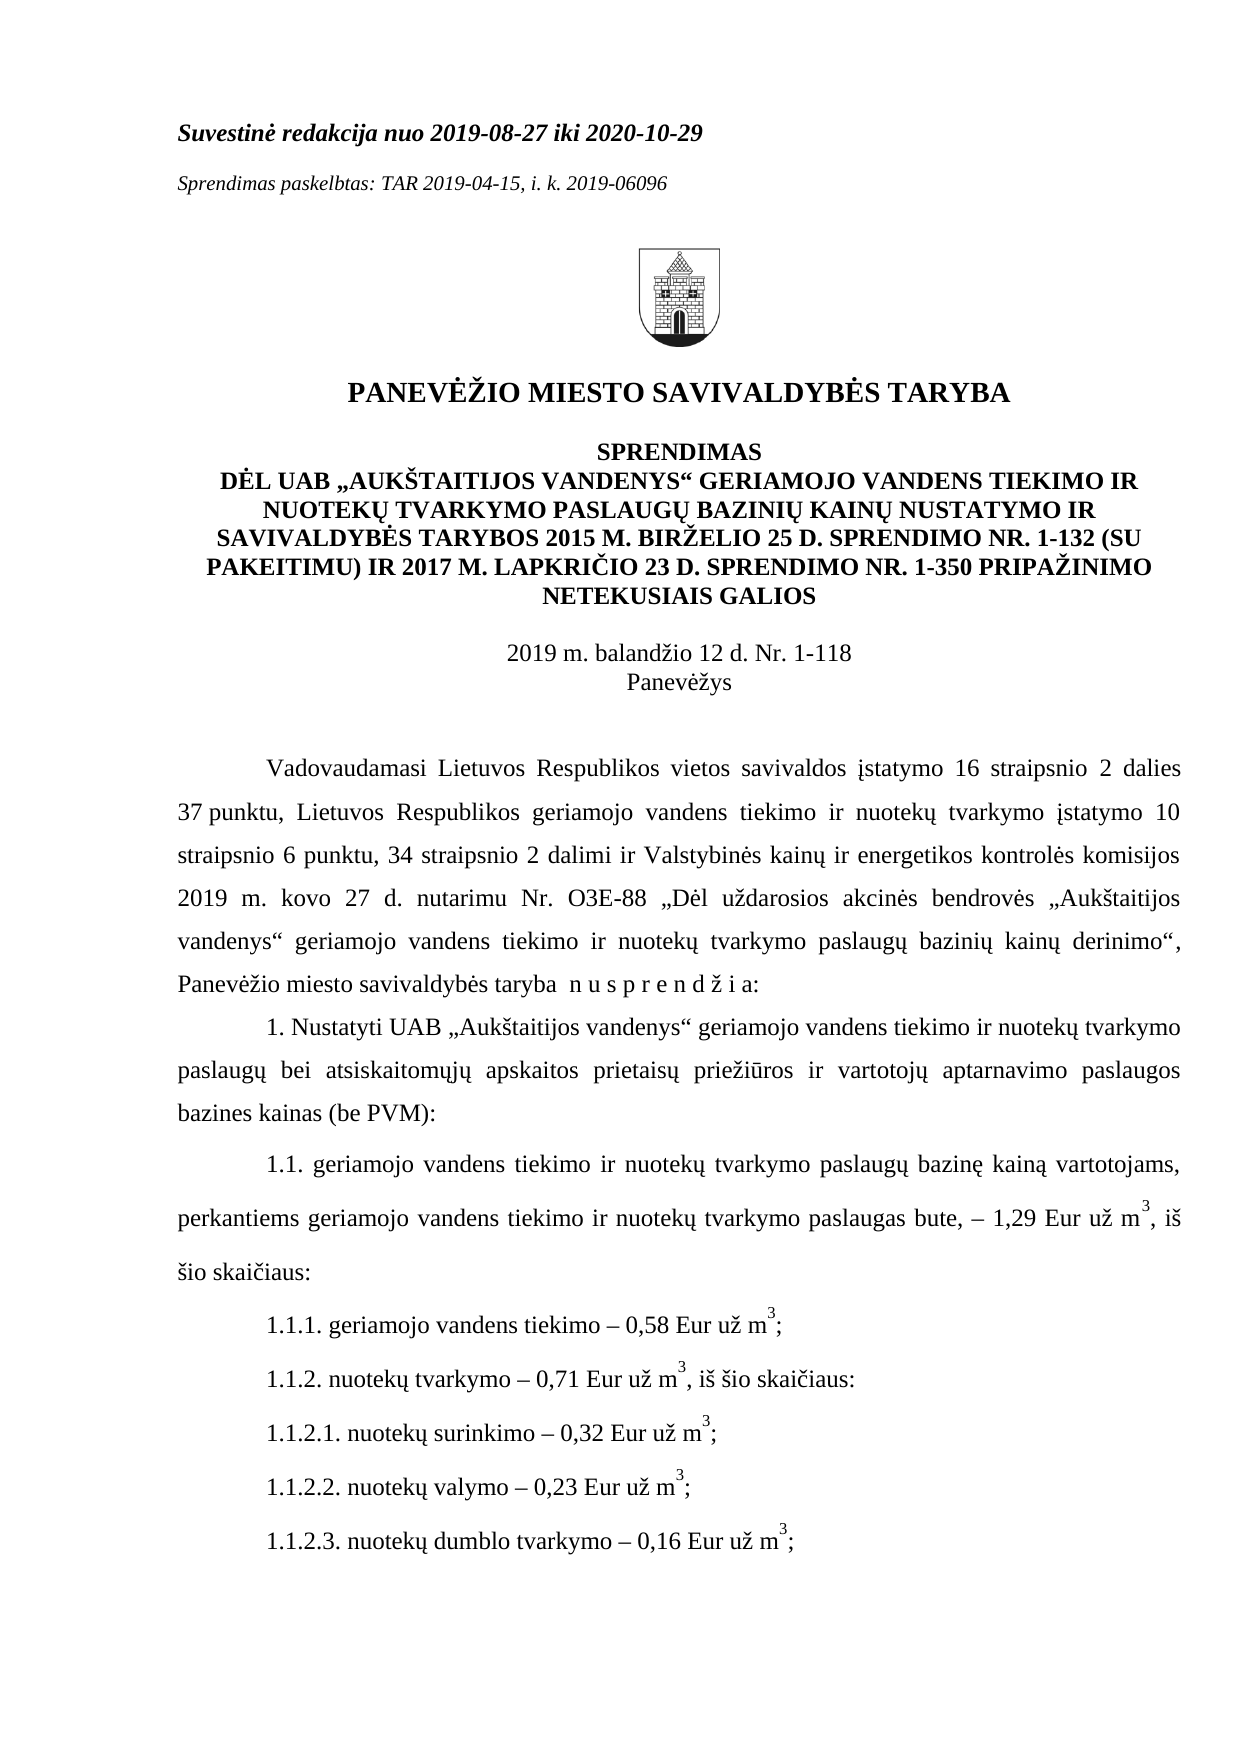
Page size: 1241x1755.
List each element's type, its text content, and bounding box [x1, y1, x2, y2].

text 1. Nustatyti UAB „Aukštaitijos vandenys“ geriamojo vandens tiekimo ir nuotekų tvarkymo paslaugų bei atsiskaitomųjų apskaitos prietaisų priežiūros ir vartotojų aptarnavimo paslaugos bazines kainas (be PVM): [177, 1012, 1181, 1127]
text 1.1.1. geriamojo vandens tiekimo – 0,58 Eur už m3; [177, 1303, 1181, 1339]
text 1.1.2.1. nuotekų surinkimo – 0,32 Eur už m3; [177, 1411, 1181, 1447]
text 1.1.2.3. nuotekų dumblo tvarkymo – 0,16 Eur už m3; [177, 1519, 1181, 1554]
text 1.1.2. nuotekų tvarkymo – 0,71 Eur už m3, iš šio skaičiaus: [177, 1357, 1181, 1393]
text Sprendimas paskelbtas: TAR 2019-04-15, i. k. 2019-06096 [177, 171, 1181, 195]
text SPRENDIMAS [177, 437, 1181, 466]
text DĖL UAB „AUKŠTAITIJOS VANDENYS“ GERIAMOJO VANDENS TIEKIMO IR NUOTEKŲ TVARKYMO PASLAUGŲ BAZINIŲ KAINŲ NUSTATYMO IR SAVIVALDYBĖS TARYBOS 2015 M. BIRŽELIO 25 D. SPRENDIMO NR. 1-132 (SU PAKEITIMU) IR 2017 M. LAPKRIČIO 23 D. SPRENDIMO NR. 1-350 PRIPAŽINIMO NETEKUSIAIS GALIOS [177, 466, 1181, 610]
text 1.1. geriamojo vandens tiekimo ir nuotekų tvarkymo paslaugų bazinę kainą vartotojams, perkantiems geriamojo vandens tiekimo ir nuotekų tvarkymo paslaugas bute, – 1,29 Eur už m3, iš šio skaičiaus: [177, 1142, 1181, 1285]
text 1.1.2.2. nuotekų valymo – 0,23 Eur už m3; [177, 1465, 1181, 1501]
text 2019 m. balandžio 12 d. Nr. 1-118 [177, 638, 1181, 667]
text PANEVĖŽIO MIESTO SAVIVALDYBĖS TARYBA [177, 375, 1181, 408]
text Vadovaudamasi Lietuvos Respublikos vietos savivaldos įstatymo 16 straipsnio 2 dalies 37 punktu, Lietuvos Respublikos geriamojo vandens tiekimo ir nuotekų tvarkymo įstatymo 10 straipsnio 6 punktu, 34 straipsnio 2 dalimi ir Valstybinės kainų ir energetikos kontrolės komisijos 2019 m. kovo 27 d. nutarimu Nr. O3E-88 „Dėl uždarosios akcinės bendrovės „Aukštaitijos vandenys“ geriamojo vandens tiekimo ir nuotekų tvarkymo paslaugų bazinių kainų derinimo“, Panevėžio miesto savivaldybės taryba n u s p r e n d ž i a: [177, 753, 1181, 998]
text Panevėžys [177, 667, 1181, 696]
text Suvestinė redakcija nuo 2019-08-27 iki 2020-10-29 [177, 118, 1181, 147]
